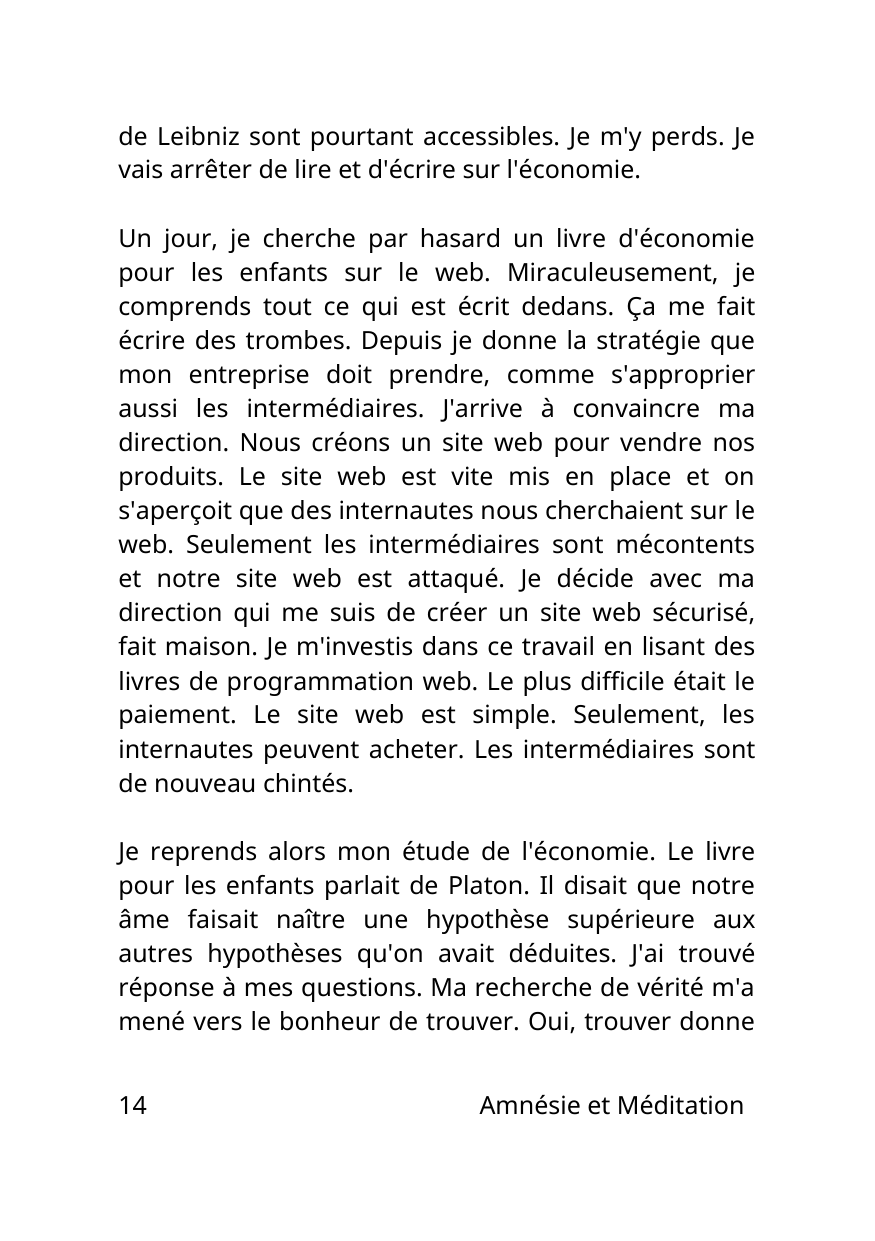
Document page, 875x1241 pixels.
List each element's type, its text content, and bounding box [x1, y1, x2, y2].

text Un jour, je cherche par hasard un livre d'économie pour les enfants sur le web. Miraculeusement, je comprends tout ce qui est écrit dedans. Ça me fait écrire des trombes. Depuis je donne la stratégie que mon entreprise doit prendre, comme s'approprier aussi les intermédiaires. J'arrive à convaincre ma direction. Nous créons un site web pour vendre nos produits. Le site web est vite mis en place et on s'aperçoit que des internautes nous cherchaient sur le web. Seulement les intermédiaires sont mécontents et notre site web est attaqué. Je décide avec ma direction qui me suis de créer un site web sécurisé, fait maison. Je m'investis dans ce travail en lisant des livres de programmation web. Le plus difficile était le paiement. Le site web est simple. Seulement, les internautes peuvent acheter. Les intermédiaires sont de nouveau chintés. [118, 220, 756, 799]
text de Leibniz sont pourtant accessibles. Je m'y perds. Je vais arrêter de lire et d'écrire sur l'économie. [118, 118, 756, 186]
text Je reprends alors mon étude de l'économie. Le livre pour les enfants parlait de Platon. Il disait que notre âme faisait naître une hypothèse supérieure aux autres hypothèses qu'on avait déduites. J'ai trouvé réponse à mes questions. Ma recherche de vérité m'a mené vers le bonheur de trouver. Oui, trouver donne [118, 833, 756, 1038]
